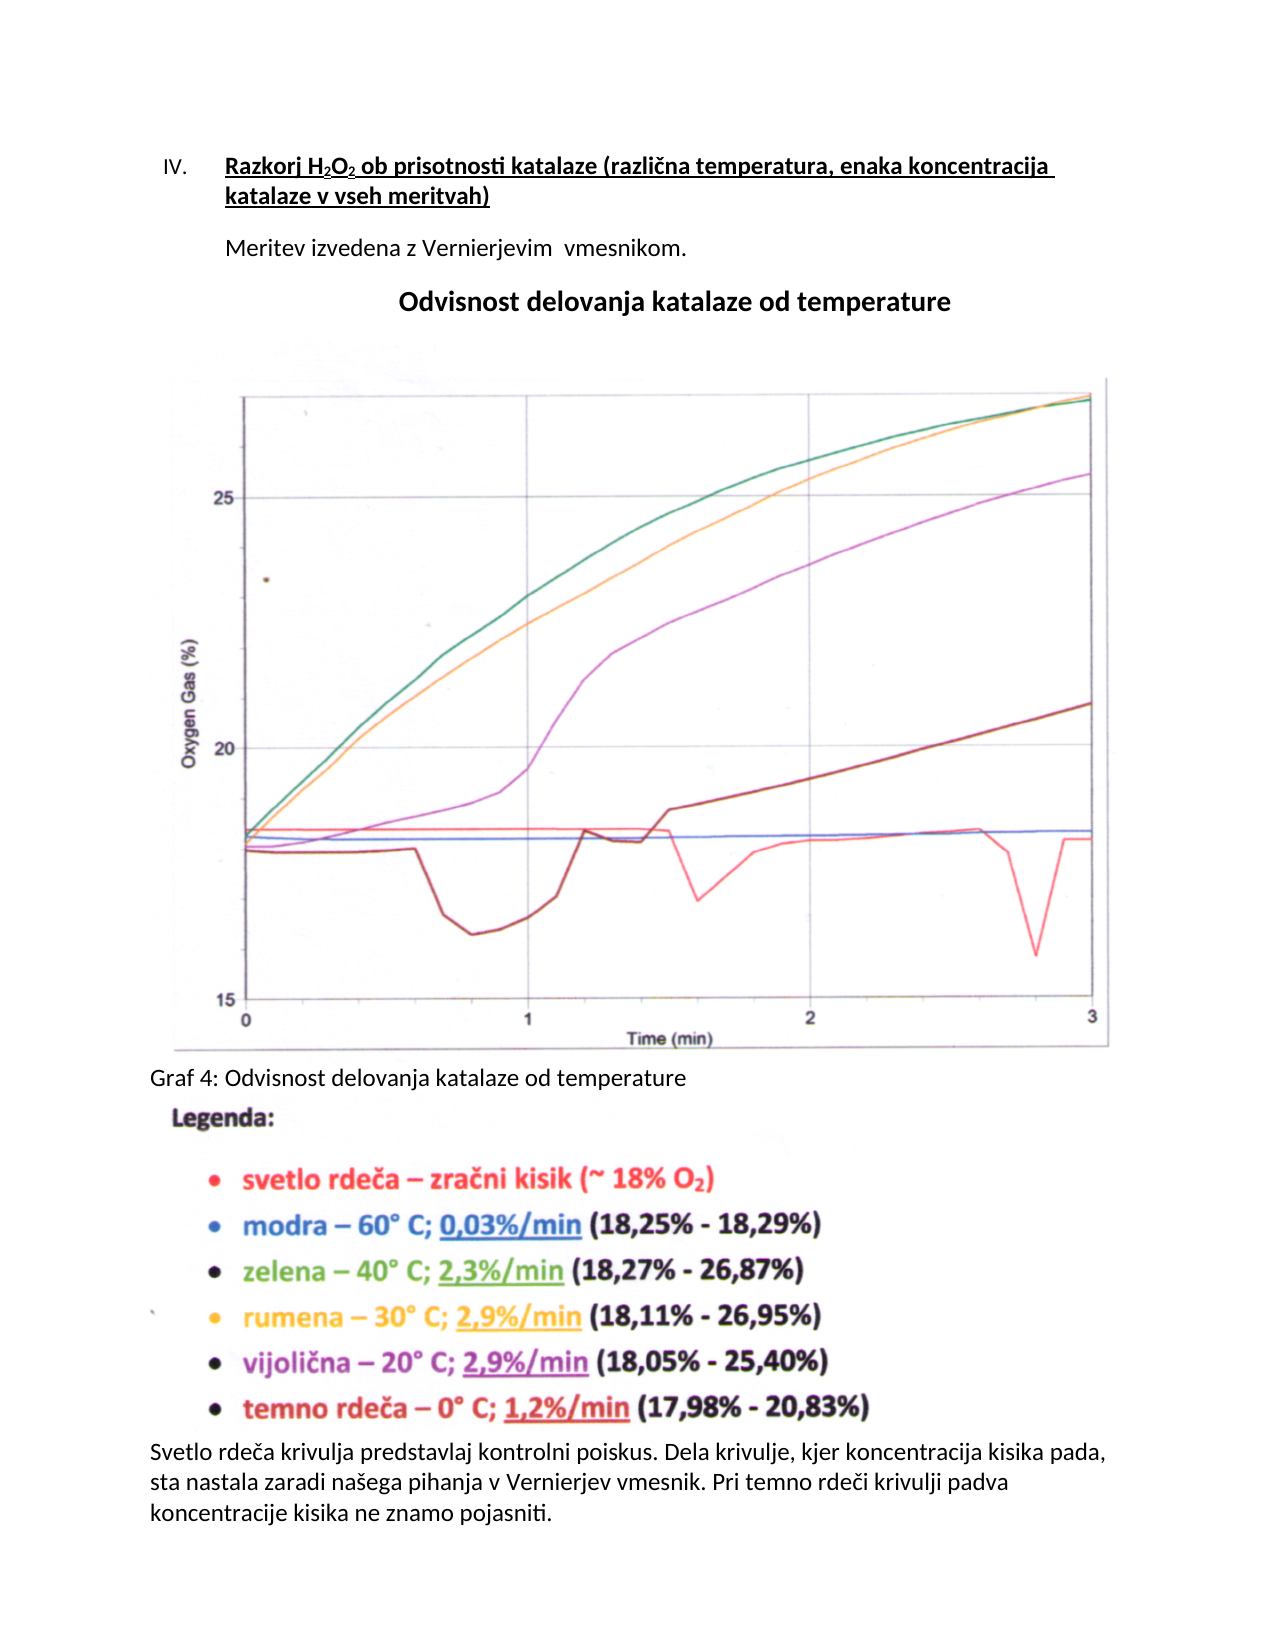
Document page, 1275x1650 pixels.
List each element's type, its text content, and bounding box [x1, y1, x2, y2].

text Odvisnost delovanja katalaze od temperature [225, 283, 1125, 319]
list Razkorj H2O2 ob prisotnosti katalaze (različna temperatura, enaka koncentracija katalaze v vseh meritvah) [187, 150, 1125, 211]
text Meritev izvedena z Vernierjevim vmesnikom. [225, 232, 1125, 262]
text Graf 4: Odvisnost delovanja katalaze od temperature Svetlo rdeča krivulja predstavlaj kontrolni poiskus. Dela krivulje, kjer koncentracija kisika pada, sta nastala zaradi našega pihanja v Vernierjev vmesnik. Pri temno rdeči krivulji padva koncentracije kisika ne znamo pojasniti. [150, 1063, 1125, 1527]
